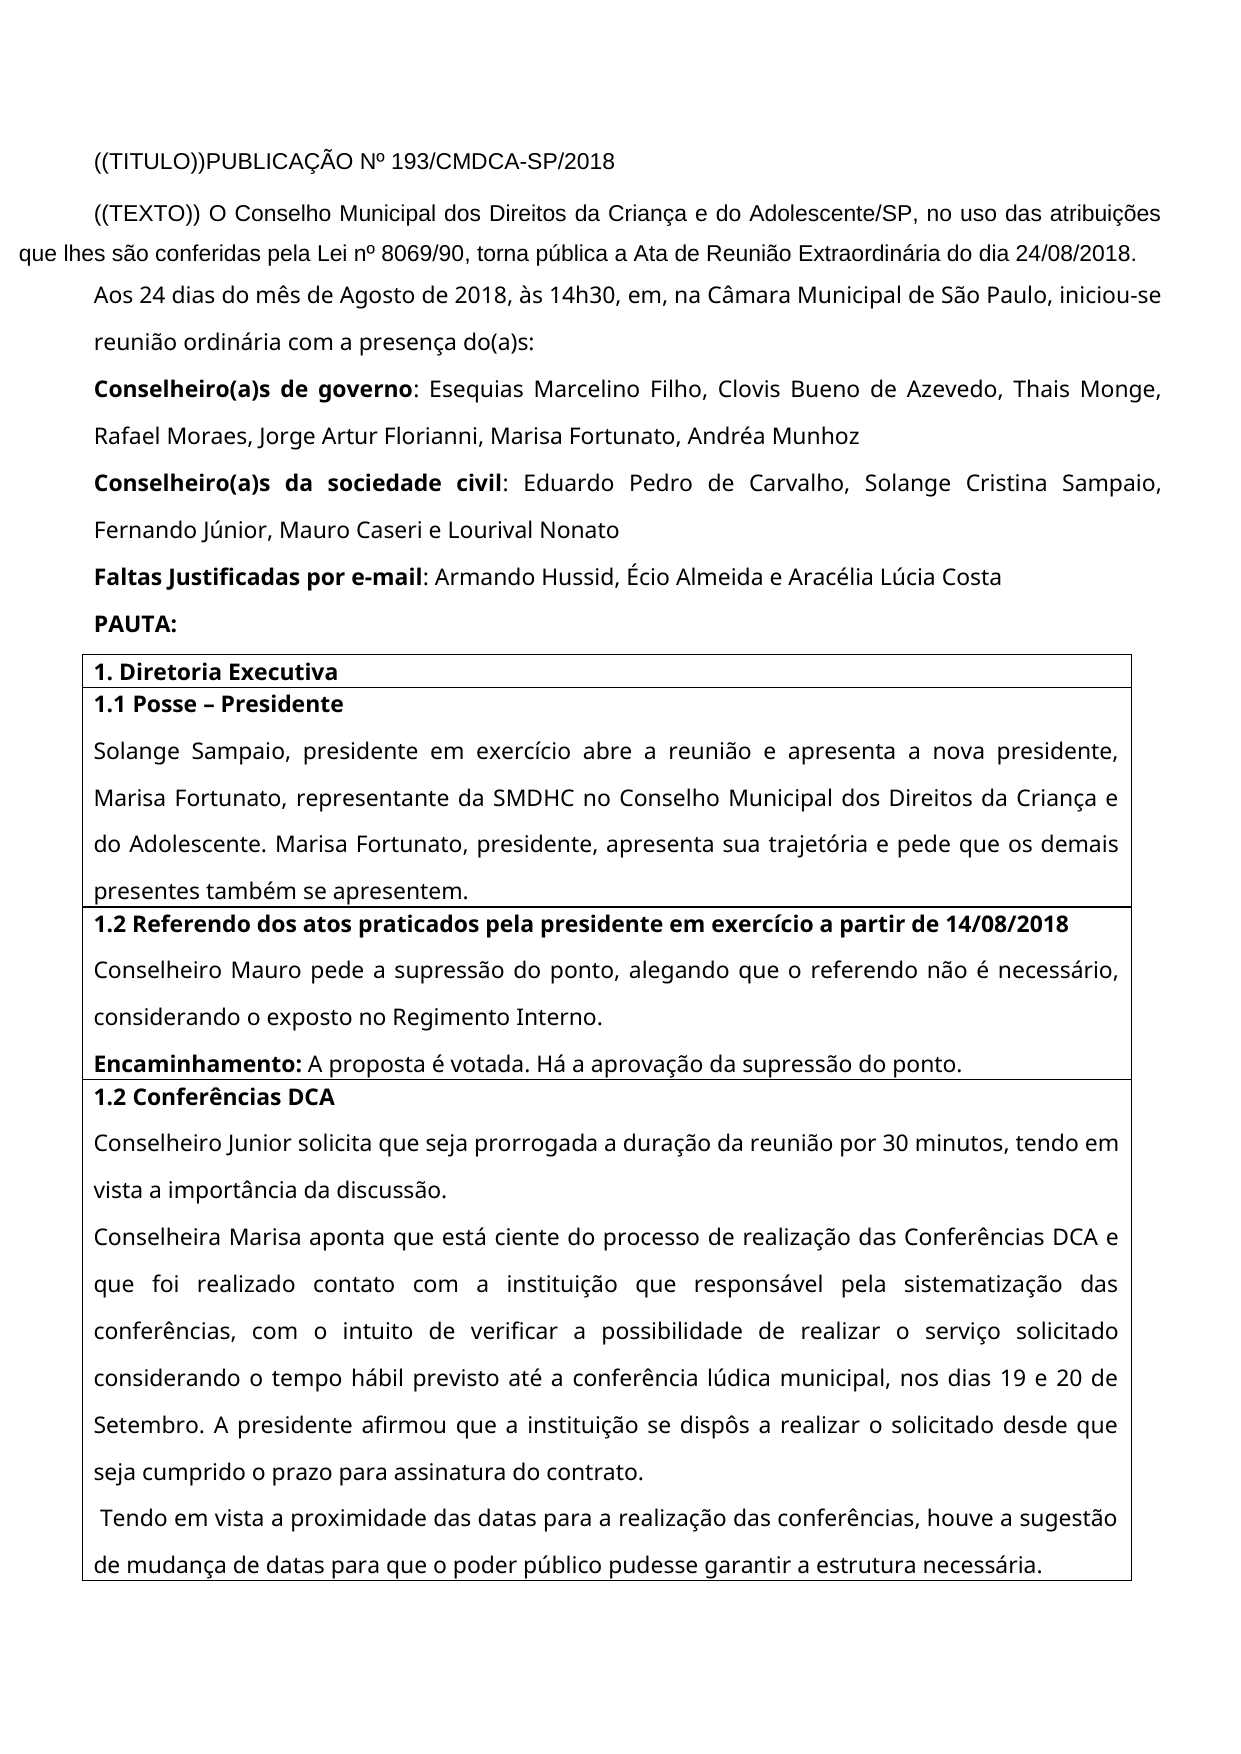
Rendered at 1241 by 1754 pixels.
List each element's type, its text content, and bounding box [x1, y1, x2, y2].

text Aos 24 dias do mês de Agosto de 2018, às 14h30, em, na Câmara Municipal de São Paulo, iniciou-se reunião ordinária com a presença do(a)s: [94, 279, 1162, 357]
text ((TEXTO)) O Conselho Municipal dos Direitos da Criança e do Adolescente/SP, no uso das atribuições que lhes são conferidas pela Lei nº 8069/90, torna pública a Ata de Reunião Extraordinária do dia 24/08/2018. [19, 200, 1162, 266]
text PAUTA: [94, 607, 1162, 639]
text Conselheiro(a)s de governo: Esequias Marcelino Filho, Clovis Bueno de Azevedo, Thais Monge, Rafael Moraes, Jorge Artur Florianni, Marisa Fortunato, Andréa Munhoz [94, 373, 1162, 451]
text Faltas Justificadas por e-mail: Armando Hussid, Écio Almeida e Aracélia Lúcia Costa [94, 561, 1162, 592]
table_cell Conferências DCA Conselheiro Junior solicita que seja prorrogada a duração da reunião por 30 minutos, tendo em vista a importância da discussão. Conselheira Marisa aponta que está ciente do processo de realização das Conferências DCA e que foi realizado contato com a instituição que responsável pela sistematização das conferências, com o intuito de verificar a possibilidade de realizar o serviço solicitado considerando o tempo hábil previsto até a conferência lúdica municipal, nos dias 19 e 20 de Setembro. A presidente afirmou que a instituição se dispôs a realizar o solicitado desde que seja cumprido o prazo para assinatura do contrato. Tendo em vista a proximidade das datas para a realização das conferências, houve a sugestão de mudança de datas para que o poder público pudesse garantir a estrutura necessária. [83, 1080, 1131, 1580]
text Conselheiro(a)s da sociedade civil: Eduardo Pedro de Carvalho, Solange Cristina Sampaio, Fernando Júnior, Mauro Caseri e Lourival Nonato [94, 467, 1162, 545]
table_cell 1.2 Referendo dos atos praticados pela presidente em exercício a partir de 14/08/2018 Conselheiro Mauro pede a supressão do ponto, alegando que o referendo não é necessário, considerando o exposto no Regimento Interno. Encaminhamento: A proposta é votada. Há a aprovação da supressão do ponto. [83, 908, 1131, 1079]
text ((TITULO))PUBLICAÇÃO Nº 193/CMDCA-SP/2018 [94, 148, 1162, 174]
table_cell Posse – Presidente Solange Sampaio, presidente em exercício abre a reunião e apresenta a nova presidente, Marisa Fortunato, representante da SMDHC no Conselho Municipal dos Direitos da Criança e do Adolescente. Marisa Fortunato, presidente, apresenta sua trajetória e pede que os demais presentes também se apresentem. [83, 688, 1131, 906]
table_header 1. Diretoria Executiva [83, 655, 1131, 687]
